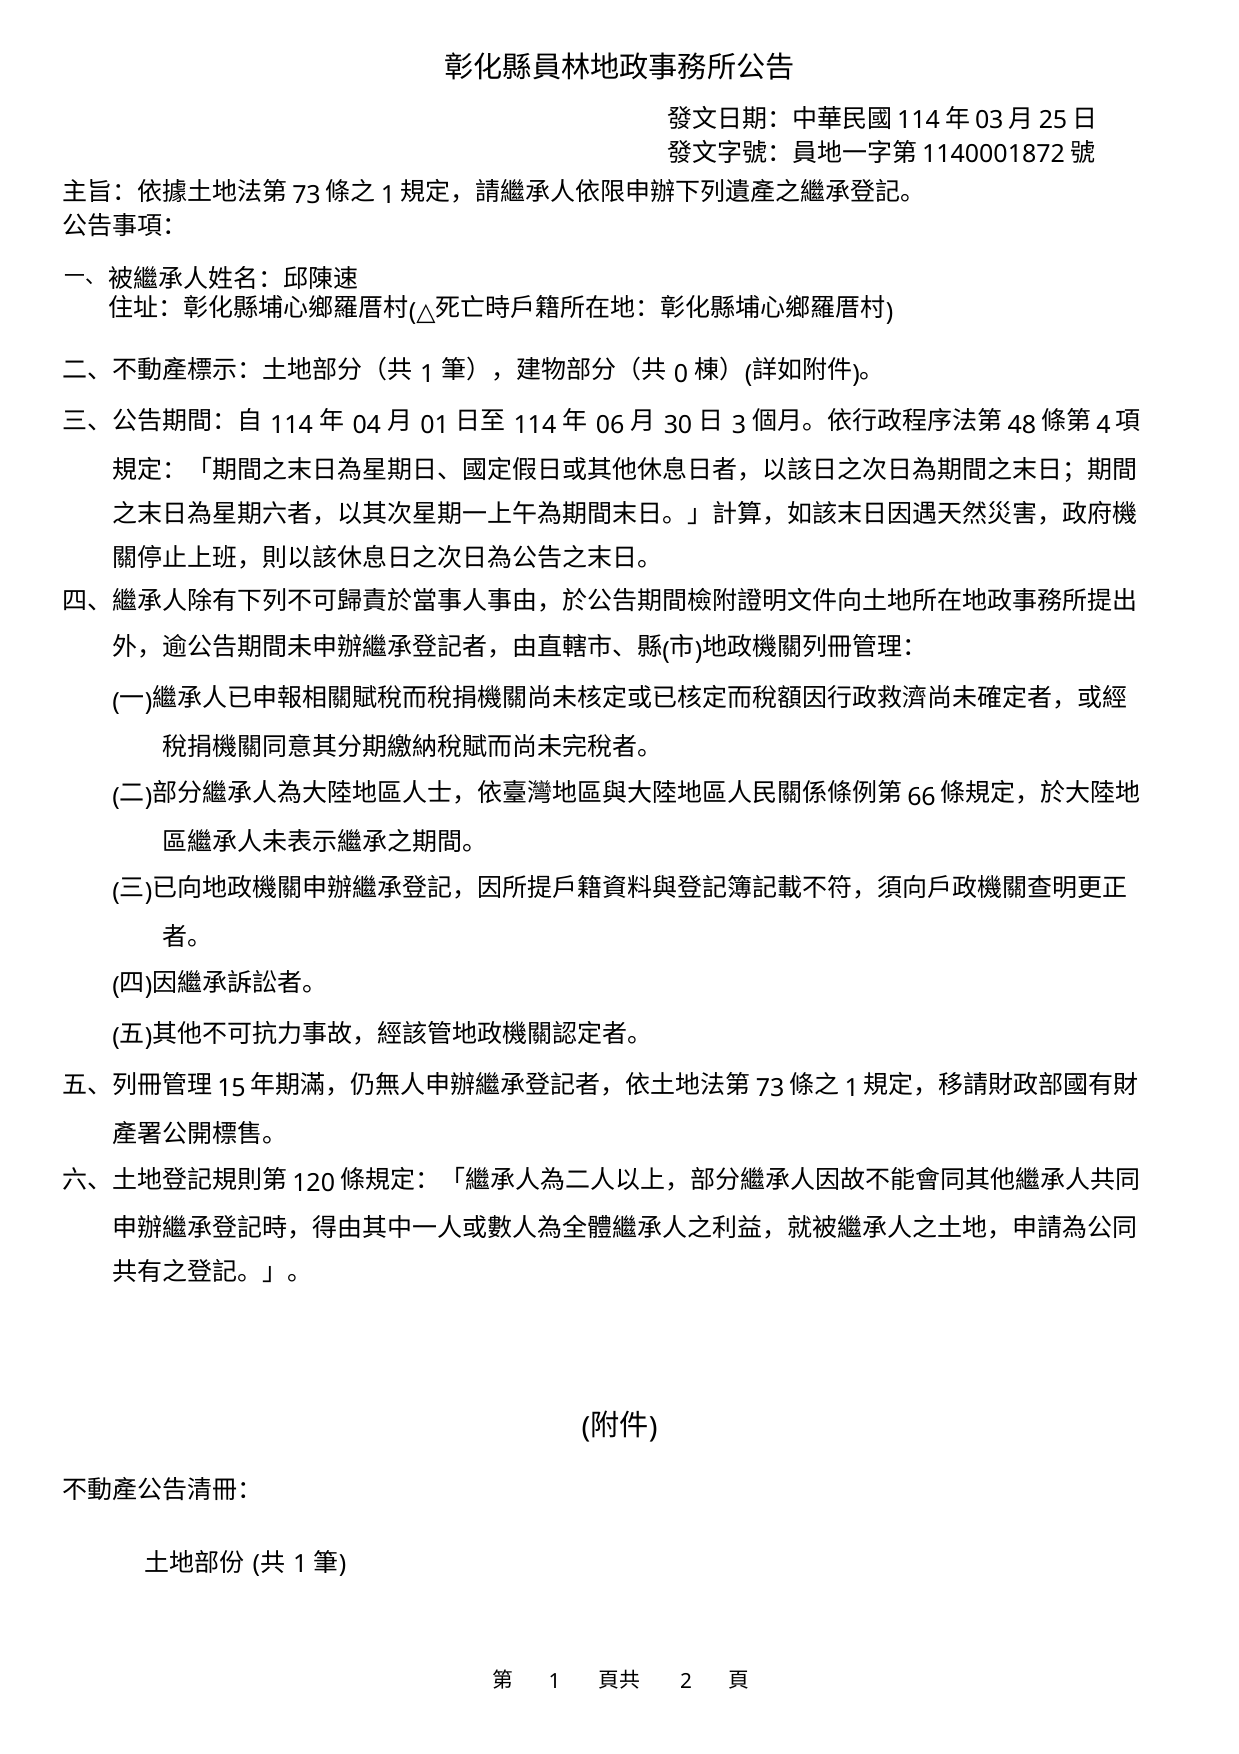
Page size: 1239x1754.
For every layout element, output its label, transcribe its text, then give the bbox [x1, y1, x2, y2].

table_cell 第 [483, 1660, 523, 1701]
table_cell [0, 95, 62, 177]
table_header [667, 0, 718, 41]
table_cell [62, 1600, 109, 1660]
table_cell [523, 1600, 585, 1660]
table_cell [0, 1529, 62, 1600]
table_cell [1177, 356, 1239, 1354]
table_cell [483, 95, 523, 177]
table_cell [0, 264, 62, 315]
table_cell [759, 1600, 1177, 1660]
table_cell [62, 1660, 109, 1701]
table_cell [718, 1600, 759, 1660]
table_cell [718, 1355, 759, 1395]
table_cell [1177, 1395, 1239, 1456]
table_cell [109, 1600, 482, 1660]
table_header [62, 0, 109, 41]
table_cell [759, 1660, 1177, 1701]
table_cell [483, 1600, 523, 1660]
table_header [523, 0, 585, 41]
table_header [109, 0, 482, 41]
table_cell 二、不動產標示：土地部分（共 1 筆），建物部分（共 0 棟）(詳如附件)。 三、公告期間：自 114 年 04 月 01 日至 114 年 06 月 30 日 3 個月。依行政程序法第48條第4項 規定：「期間之末日為星期日、國定假日或其他休息日者，以該日之次日為期間之末日；期間 之末日為星期六者，以其次星期一上午為期間末日。」計算，如該末日因遇天然災害，政府機 關停止上班，則以該休息日之次日為公告之末日。 四、繼承人除有下列不可歸責於當事人事由，於公告期間檢附證明文件向土地所在地政事務所提出 外，逾公告期間未申辦繼承登記者，由直轄市、縣(市)地政機關列冊管理： (一)繼承人已申報相關賦稅而稅捐機關尚未核定或已核定而稅額因行政救濟尚未確定者，或經 稅捐機關同意其分期繳納稅賦而尚未完稅者。 (二)部分繼承人為大陸地區人士，依臺灣地區與大陸地區人民關係條例第66條規定，於大陸地 區繼承人未表示繼承之期間。 (三)已向地政機關申辦繼承登記，因所提戶籍資料與登記簿記載不符，須向戶政機關查明更正 者。 (四)因繼承訴訟者。 (五)其他不可抗力事故，經該管地政機關認定者。 五、列冊管理15年期滿，仍無人申辦繼承登記者，依土地法第73條之1規定，移請財政部國有財 產署公開標售。 六、土地登記規則第120條規定：「繼承人為二人以上，部分繼承人因故不能會同其他繼承人共同 申辦繼承登記時，得由其中一人或數人為全體繼承人之利益，就被繼承人之土地，申請為公同 共有之登記。」。 [62, 356, 1177, 1354]
table_cell [653, 1355, 667, 1395]
table_cell 頁 [718, 1660, 759, 1701]
table_cell 彰化縣員林地政事務所公告 [62, 41, 1177, 94]
table_cell [1177, 95, 1239, 177]
table_cell [523, 1355, 585, 1395]
table_header [718, 0, 759, 41]
table_cell [0, 1355, 62, 1395]
table_cell [62, 1355, 109, 1395]
table_cell [1177, 264, 1239, 315]
table_cell [667, 1355, 718, 1395]
table_cell 1 [523, 1660, 585, 1701]
table_cell [483, 1355, 523, 1395]
table_cell [62, 95, 109, 177]
table_cell [585, 1600, 653, 1660]
table_cell [0, 1600, 62, 1660]
table_header [585, 0, 653, 41]
table_cell [62, 315, 109, 356]
table_cell [1177, 1600, 1239, 1660]
table_cell [1177, 41, 1239, 94]
table_cell [1177, 1660, 1239, 1701]
table_cell 頁共 [585, 1660, 653, 1701]
table_cell [1177, 1456, 1239, 1528]
table_cell 一、 [62, 264, 109, 315]
table_cell [0, 41, 62, 94]
table_header [759, 0, 1177, 41]
table_header [483, 0, 523, 41]
table_cell [653, 95, 667, 177]
table_cell 主旨：依據土地法第73條之1規定，請繼承人依限申辦下列遺產之繼承登記。 公告事項： [62, 177, 1177, 264]
table_header [653, 0, 667, 41]
table_cell [109, 1355, 482, 1395]
table_cell [1177, 177, 1239, 264]
table_cell 2 [653, 1660, 718, 1701]
table_cell [653, 1600, 667, 1660]
table_cell [759, 1355, 1177, 1395]
table_cell [585, 95, 653, 177]
table_cell 被繼承人姓名：邱陳速 住址：彰化縣埔心鄉羅厝村(△死亡時戶籍所在地：彰化縣埔心鄉羅厝村) [109, 264, 1177, 356]
table_cell [109, 95, 482, 177]
table_cell 發文日期：中華民國114年03月25日 發文字號：員地一字第1140001872號 [667, 95, 1177, 177]
table_cell [0, 315, 62, 356]
table_cell [523, 95, 585, 177]
table_cell [1177, 315, 1239, 356]
table_cell [585, 1355, 653, 1395]
table_cell [1177, 1529, 1239, 1600]
table_cell [0, 356, 62, 1354]
table_cell (附件) [62, 1395, 1177, 1456]
table_cell [0, 1395, 62, 1456]
table_cell [1177, 1355, 1239, 1395]
table_cell [0, 1456, 62, 1528]
table_cell [109, 1660, 482, 1701]
table_cell [0, 177, 62, 264]
table_cell [0, 1660, 62, 1701]
table_header [0, 0, 62, 41]
table_cell 土地部份 (共 1 筆) [62, 1529, 1177, 1600]
table_cell 不動產公告清冊： [62, 1456, 1177, 1528]
table_header [1177, 0, 1239, 41]
table_cell [667, 1600, 718, 1660]
